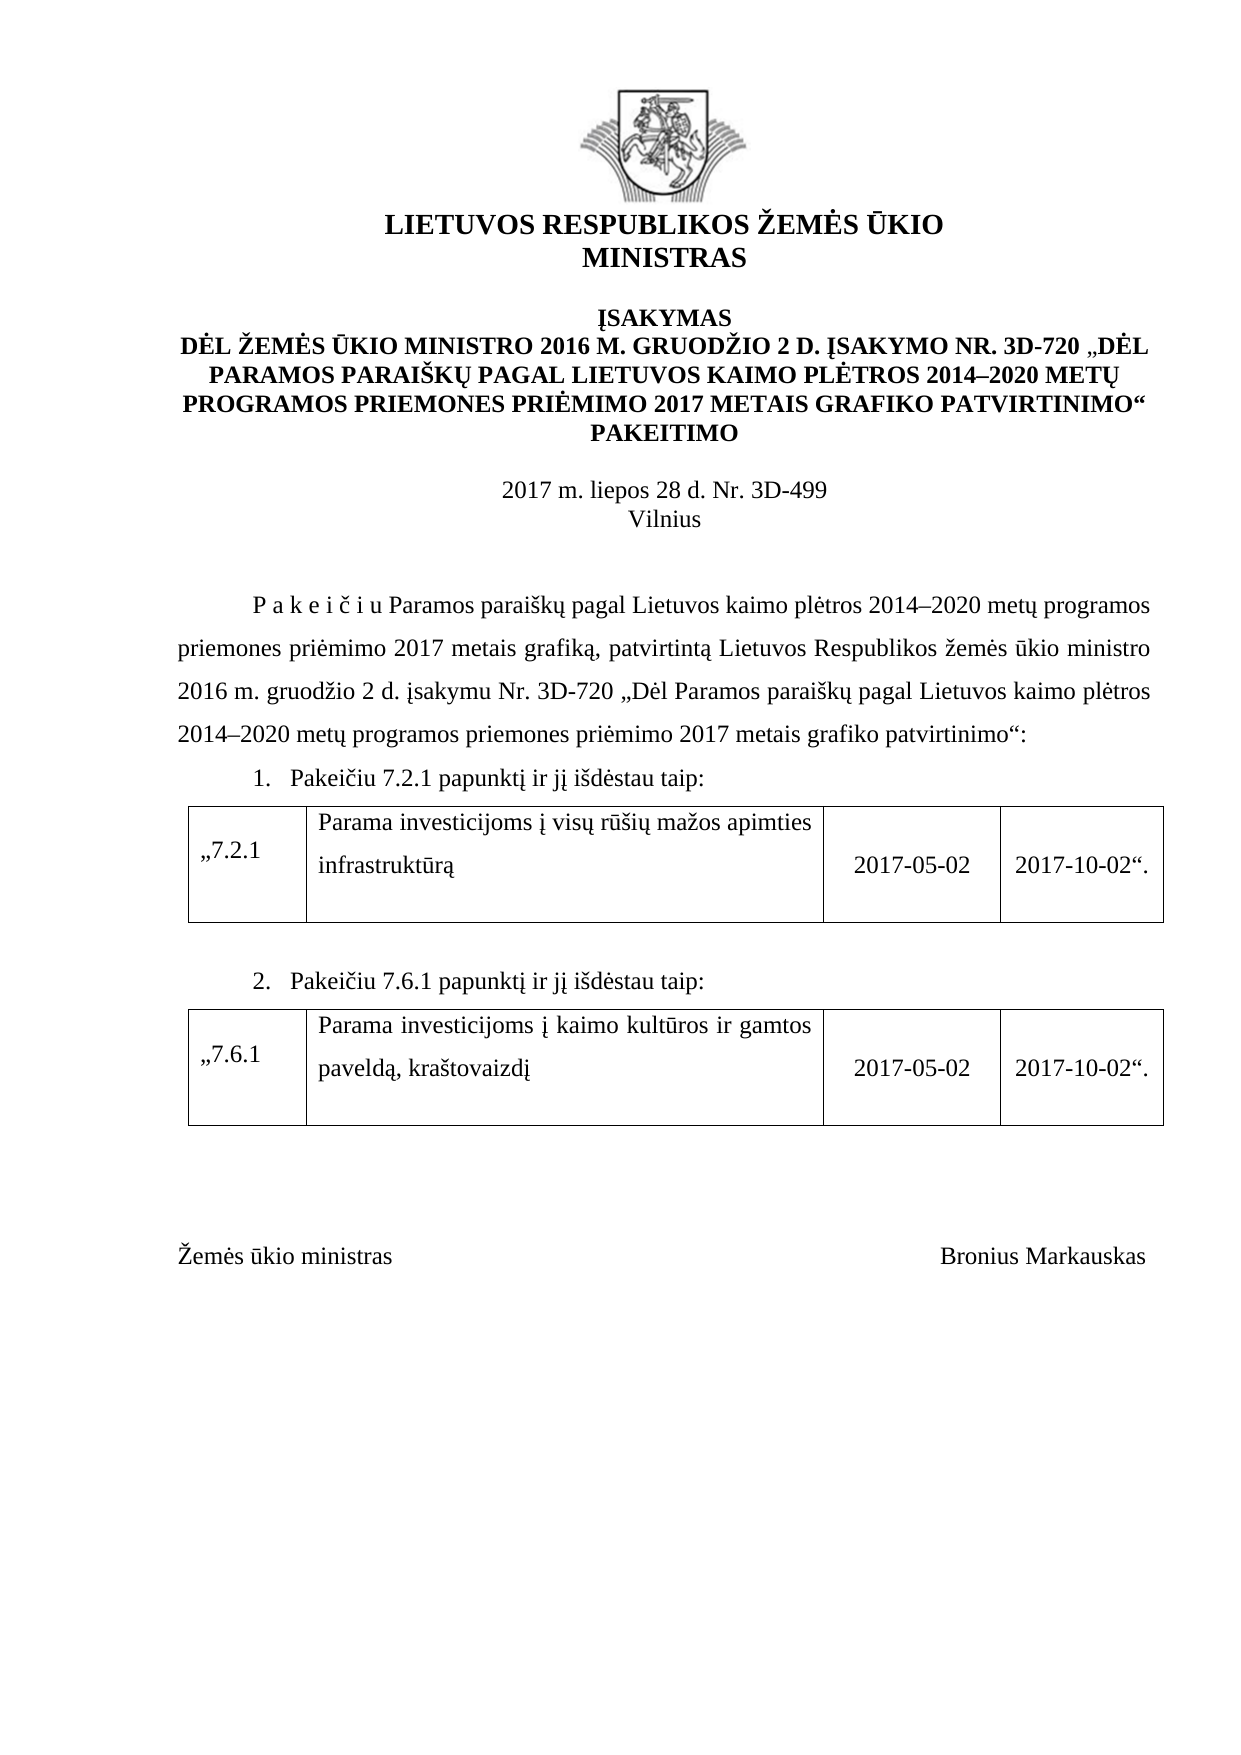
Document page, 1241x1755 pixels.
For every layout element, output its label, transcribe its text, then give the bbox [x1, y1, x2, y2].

text P a k e i č i u Paramos paraiškų pagal Lietuvos kaimo plėtros 2014–2020 metų programos priemones priėmimo 2017 metais grafiką, patvirtintą Lietuvos Respublikos žemės ūkio ministro 2016 m. gruodžio 2 d. įsakymu Nr. 3D-720 „Dėl Paramos paraiškų pagal Lietuvos kaimo plėtros 2014–2020 metų programos priemones priėmimo 2017 metais grafiko patvirtinimo“: [177, 590, 1152, 748]
table_header 2017-05-02 [824, 1010, 1000, 1125]
table_header Parama investicijoms į visų rūšių mažos apimties infrastruktūrą [307, 807, 823, 922]
text Žemės ūkio ministras Bronius Markauskas [177, 1241, 1152, 1270]
text 1. Pakeičiu 7.2.1 papunktį ir jį išdėstau taip: [252, 763, 1152, 791]
table_header 2017-10-02“. [1001, 807, 1163, 922]
text MINISTRAS [177, 240, 1152, 274]
text 2017 m. liepos 28 d. Nr. 3D-499 [177, 475, 1152, 504]
table_header 2017-05-02 [824, 807, 1000, 922]
text Vilnius [177, 504, 1152, 533]
table_header Parama investicijoms į kaimo kultūros ir gamtos paveldą, kraštovaizdį [307, 1010, 823, 1125]
text LIETUVOS RESPUBLIKOS ŽEMĖS ŪKIO [177, 207, 1152, 240]
table_header „7.6.1 [189, 1010, 306, 1125]
text ĮSAKYMAS [177, 303, 1152, 331]
text 2. Pakeičiu 7.6.1 papunktį ir jį išdėstau taip: [252, 966, 1152, 995]
table_header „7.2.1 [189, 807, 306, 922]
text DĖL ŽEMĖS ŪKIO MINISTRO 2016 M. GRUODŽIO 2 D. ĮSAKYMO NR. 3D-720 „DĖL PARAMOS PARAIŠKŲ PAGAL LIETUVOS KAIMO PLĖTROS 2014–2020 METŲ PROGRAMOS PRIEMONES PRIĖMIMO 2017 METAIS GRAFIKO PATVIRTINIMO“ PAKEITIMO [177, 331, 1152, 446]
table_header 2017-10-02“. [1001, 1010, 1163, 1125]
